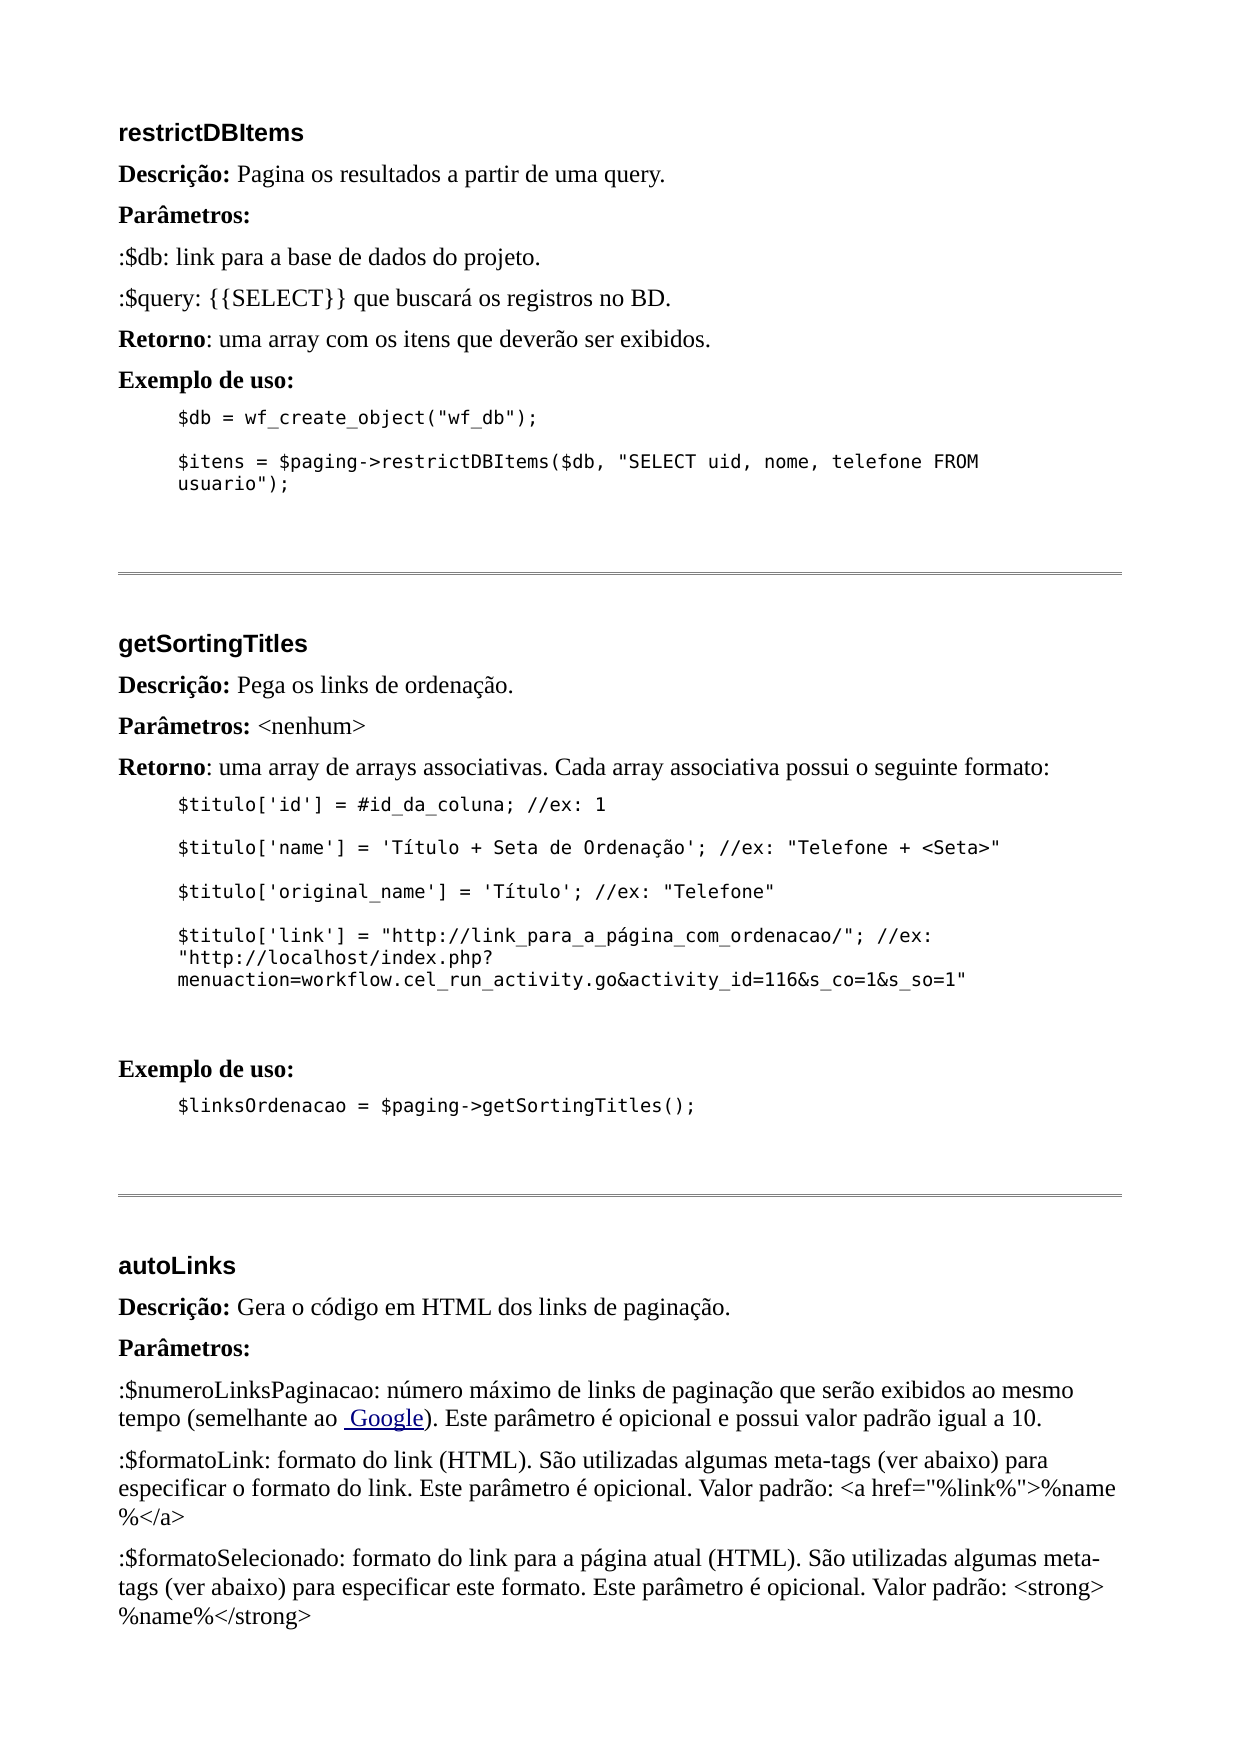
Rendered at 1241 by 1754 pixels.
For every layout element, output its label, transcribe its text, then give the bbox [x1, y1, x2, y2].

subtitle getSortingTitles [118, 629, 1122, 657]
text Parâmetros: [118, 201, 1122, 229]
subtitle autoLinks [118, 1251, 1122, 1280]
text :$query: {{SELECT}} que buscará os registros no BD. [118, 283, 1122, 312]
text :$formatoSelecionado: formato do link para a página atual (HTML). São utilizadas algumas meta-tags (ver abaixo) para especificar este formato. Este parâmetro é opicional. Valor padrão: <strong>%name%</strong> [118, 1543, 1122, 1630]
text Descrição: Pega os links de ordenação. [118, 670, 1122, 699]
text Exemplo de uso: [118, 366, 1122, 394]
text :$numeroLinksPaginacao: número máximo de links de paginação que serão exibidos ao mesmo tempo (semelhante ao Google). Este parâmetro é opicional e possui valor padrão igual a 10. [118, 1375, 1122, 1432]
subtitle restrictDBItems [118, 118, 1122, 147]
text $linksOrdenacao = $paging->getSortingTitles(); [177, 1095, 1063, 1139]
text Descrição: Gera o código em HTML dos links de paginação. [118, 1292, 1122, 1321]
text $titulo['id'] = #id_da_coluna; //ex: 1 $titulo['name'] = 'Título + Seta de Ordenação'; //ex: "Telefone + <Seta>" $titulo['original_name'] = 'Título'; //ex: "Telefone" $titulo['link'] = "http://link_para_a_página_com_ordenacao/"; //ex: "http://localhost/index.php?menuaction=workflow.cel_run_activity.go&activity_id=116&s_co=1&s_so=1" [177, 794, 1063, 1012]
text Parâmetros: [118, 1333, 1122, 1362]
text :$formatoLink: formato do link (HTML). São utilizadas algumas meta-tags (ver abaixo) para especificar o formato do link. Este parâmetro é opicional. Valor padrão: <a href="%link%">%name%</a> [118, 1445, 1122, 1531]
text Exemplo de uso: [118, 1054, 1122, 1082]
text Retorno: uma array de arrays associativas. Cada array associativa possui o seguinte formato: [118, 752, 1122, 781]
text Parâmetros: <nenhum> [118, 711, 1122, 740]
text Retorno: uma array com os itens que deverão ser exibidos. [118, 324, 1122, 353]
text :$db: link para a base de dados do projeto. [118, 242, 1122, 271]
text Descrição: Pagina os resultados a partir de uma query. [118, 159, 1122, 188]
text $db = wf_create_object("wf_db"); $itens = $paging->restrictDBItems($db, "SELECT uid, nome, telefone FROM usuario"); [177, 407, 1063, 516]
